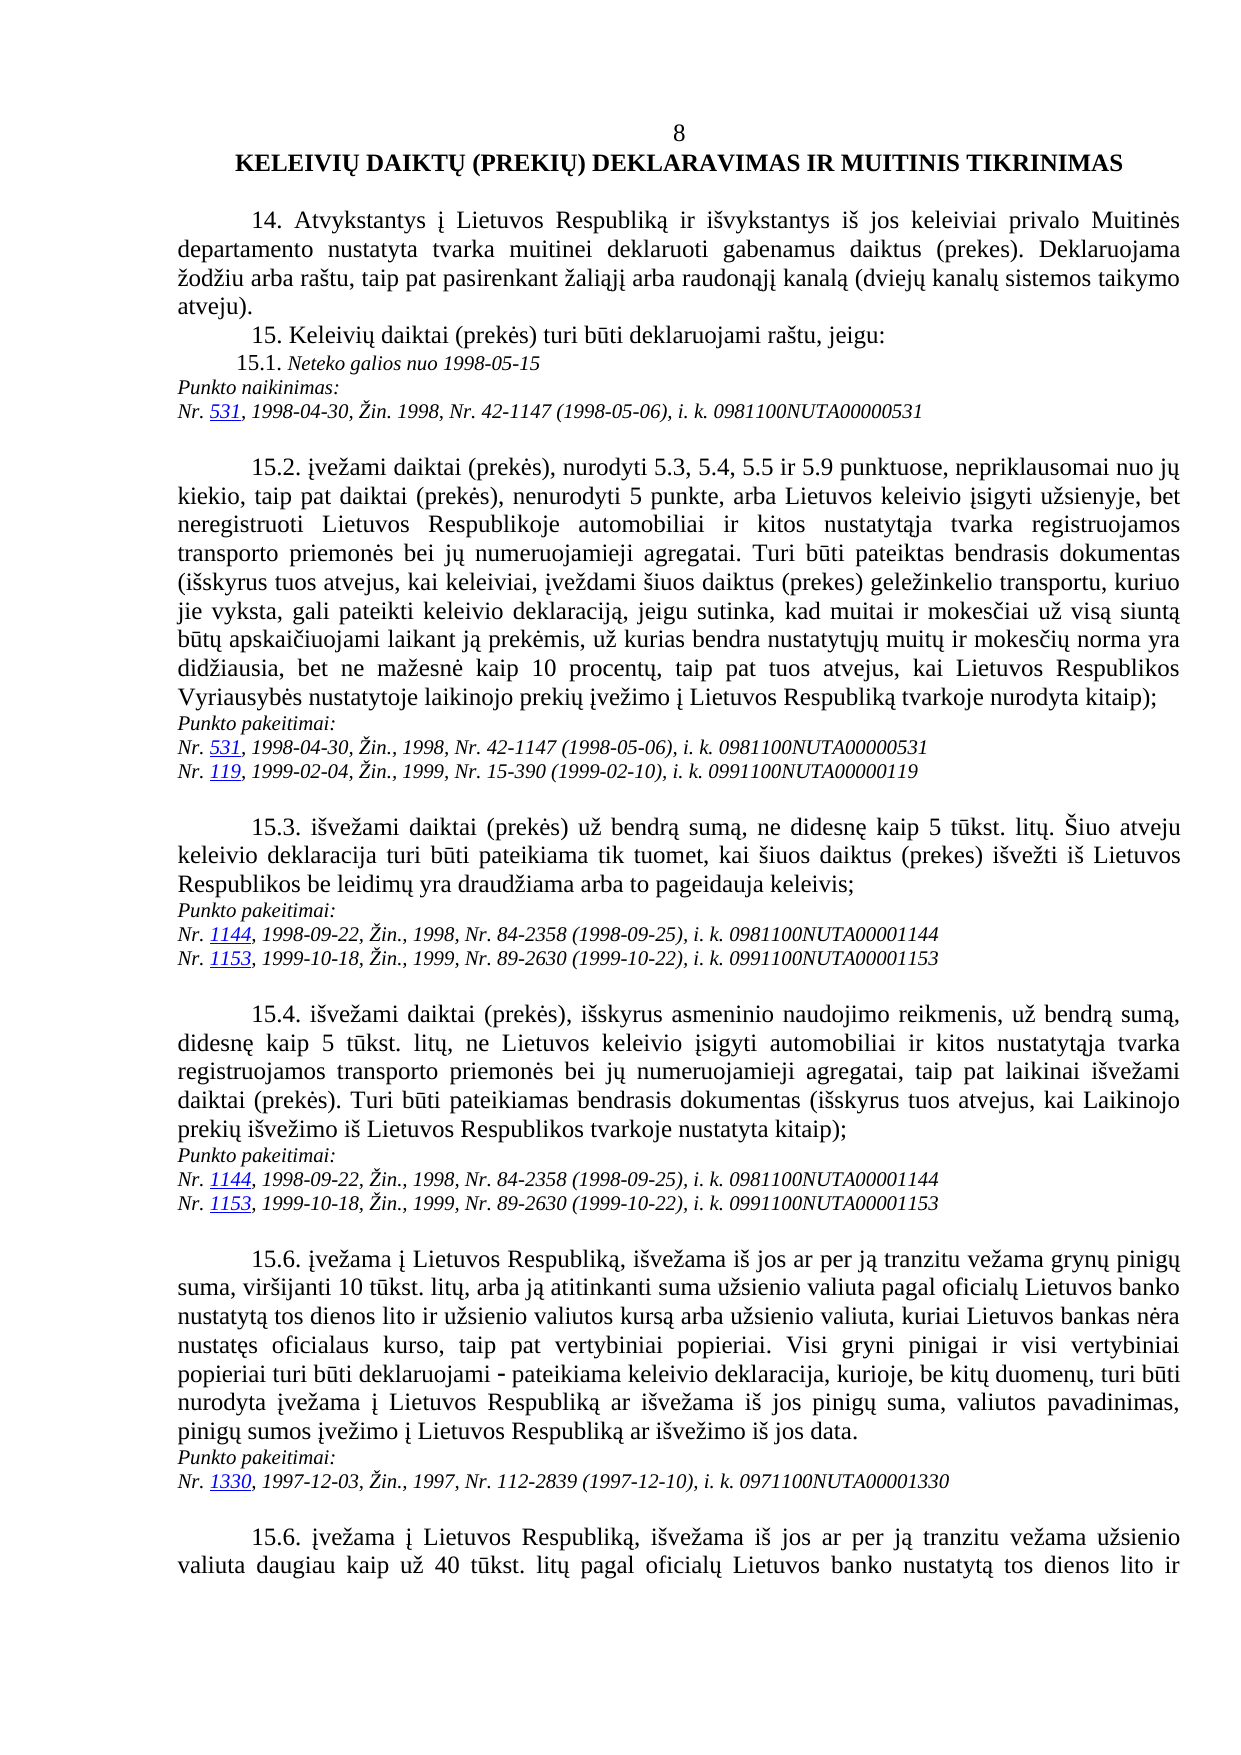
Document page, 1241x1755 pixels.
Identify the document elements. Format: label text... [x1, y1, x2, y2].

text KELEIVIŲ DAIKTŲ (PREKIŲ) DEKLARAVIMAS IR MUITINIS TIKRINIMAS [177, 148, 1181, 176]
text Nr. 531, 1998-04-30, Žin., 1998, Nr. 42-1147 (1998-05-06), i. k. 0981100NUTA00000531 [177, 735, 1181, 759]
text 14. Atvykstantys į Lietuvos Respubliką ir išvykstantys iš jos keleiviai privalo Muitinės departamento nustatyta tvarka muitinei deklaruoti gabenamus daiktus (prekes). Deklaruojama žodžiu arba raštu, taip pat pasirenkant žaliąjį arba raudonąjį kanalą (dviejų kanalų sistemos taikymo atveju). [177, 205, 1181, 320]
text Nr. 1144, 1998-09-22, Žin., 1998, Nr. 84-2358 (1998-09-25), i. k. 0981100NUTA00001144 [177, 922, 1181, 946]
text Nr. 531, 1998-04-30, Žin. 1998, Nr. 42-1147 (1998-05-06), i. k. 0981100NUTA00000531 [177, 399, 1181, 423]
text Nr. 119, 1999-02-04, Žin., 1999, Nr. 15-390 (1999-02-10), i. k. 0991100NUTA00000119 [177, 759, 1181, 783]
text Nr. 1330, 1997-12-03, Žin., 1997, Nr. 112-2839 (1997-12-10), i. k. 0971100NUTA00001330 [177, 1469, 1181, 1493]
text 15.6. įvežama į Lietuvos Respubliką, išvežama iš jos ar per ją tranzitu vežama grynų pinigų suma, viršijanti 10 tūkst. litų, arba ją atitinkanti suma užsienio valiuta pagal oficialų Lietuvos banko nustatytą tos dienos lito ir užsienio valiutos kursą arba užsienio valiuta, kuriai Lietuvos bankas nėra nustatęs oficialaus kurso, taip pat vertybiniai popieriai. Visi gryni pinigai ir visi vertybiniai popieriai turi būti deklaruojami  pateikiama keleivio deklaracija, kurioje, be kitų duomenų, turi būti nurodyta įvežama į Lietuvos Respubliką ar išvežama iš jos pinigų suma, valiutos pavadinimas, pinigų sumos įvežimo į Lietuvos Respubliką ar išvežimo iš jos data. [177, 1244, 1181, 1445]
text Nr. 1153, 1999-10-18, Žin., 1999, Nr. 89-2630 (1999-10-22), i. k. 0991100NUTA00001153 [177, 1191, 1181, 1215]
text 15.2. įvežami daiktai (prekės), nurodyti 5.3, 5.4, 5.5 ir 5.9 punktuose, nepriklausomai nuo jų kiekio, taip pat daiktai (prekės), nenurodyti 5 punkte, arba Lietuvos keleivio įsigyti užsienyje, bet neregistruoti Lietuvos Respublikoje automobiliai ir kitos nustatytąja tvarka registruojamos transporto priemonės bei jų numeruojamieji agregatai. Turi būti pateiktas bendrasis dokumentas (išskyrus tuos atvejus, kai keleiviai, įveždami šiuos daiktus (prekes) geležinkelio transportu, kuriuo jie vyksta, gali pateikti keleivio deklaraciją, jeigu sutinka, kad muitai ir mokesčiai už visą siuntą būtų apskaičiuojami laikant ją prekėmis, už kurias bendra nustatytųjų muitų ir mokesčių norma yra didžiausia, bet ne mažesnė kaip 10 procentų, taip pat tuos atvejus, kai Lietuvos Respublikos Vyriausybės nustatytoje laikinojo prekių įvežimo į Lietuvos Respubliką tvarkoje nurodyta kitaip); [177, 452, 1181, 711]
text Punkto pakeitimai: [177, 1143, 1181, 1167]
text Nr. 1153, 1999-10-18, Žin., 1999, Nr. 89-2630 (1999-10-22), i. k. 0991100NUTA00001153 [177, 946, 1181, 970]
text 15.6. įvežama į Lietuvos Respubliką, išvežama iš jos ar per ją tranzitu vežama užsienio valiuta daugiau kaip už 40 tūkst. litų pagal oficialų Lietuvos banko nustatytą tos dienos lito ir [177, 1522, 1181, 1579]
text 15. Keleivių daiktai (prekės) turi būti deklaruojami raštu, jeigu: [177, 320, 1181, 349]
text 15.4. išvežami daiktai (prekės), išskyrus asmeninio naudojimo reikmenis, už bendrą sumą, didesnę kaip 5 tūkst. litų, ne Lietuvos keleivio įsigyti automobiliai ir kitos nustatytąja tvarka registruojamos transporto priemonės bei jų numeruojamieji agregatai, taip pat laikinai išvežami daiktai (prekės). Turi būti pateikiamas bendrasis dokumentas (išskyrus tuos atvejus, kai Laikinojo prekių išvežimo iš Lietuvos Respublikos tvarkoje nustatyta kitaip); [177, 999, 1181, 1143]
text Nr. 1144, 1998-09-22, Žin., 1998, Nr. 84-2358 (1998-09-25), i. k. 0981100NUTA00001144 [177, 1167, 1181, 1191]
text 15.1. Neteko galios nuo 1998-05-15 [177, 349, 1181, 375]
text 15.3. išvežami daiktai (prekės) už bendrą sumą, ne didesnę kaip 5 tūkst. litų. Šiuo atveju keleivio deklaracija turi būti pateikiama tik tuomet, kai šiuos daiktus (prekes) išvežti iš Lietuvos Respublikos be leidimų yra draudžiama arba to pageidauja keleivis; [177, 812, 1181, 898]
text Punkto pakeitimai: [177, 898, 1181, 922]
text Punkto naikinimas: [177, 375, 1181, 399]
text Punkto pakeitimai: [177, 711, 1181, 735]
text Punkto pakeitimai: [177, 1445, 1181, 1469]
